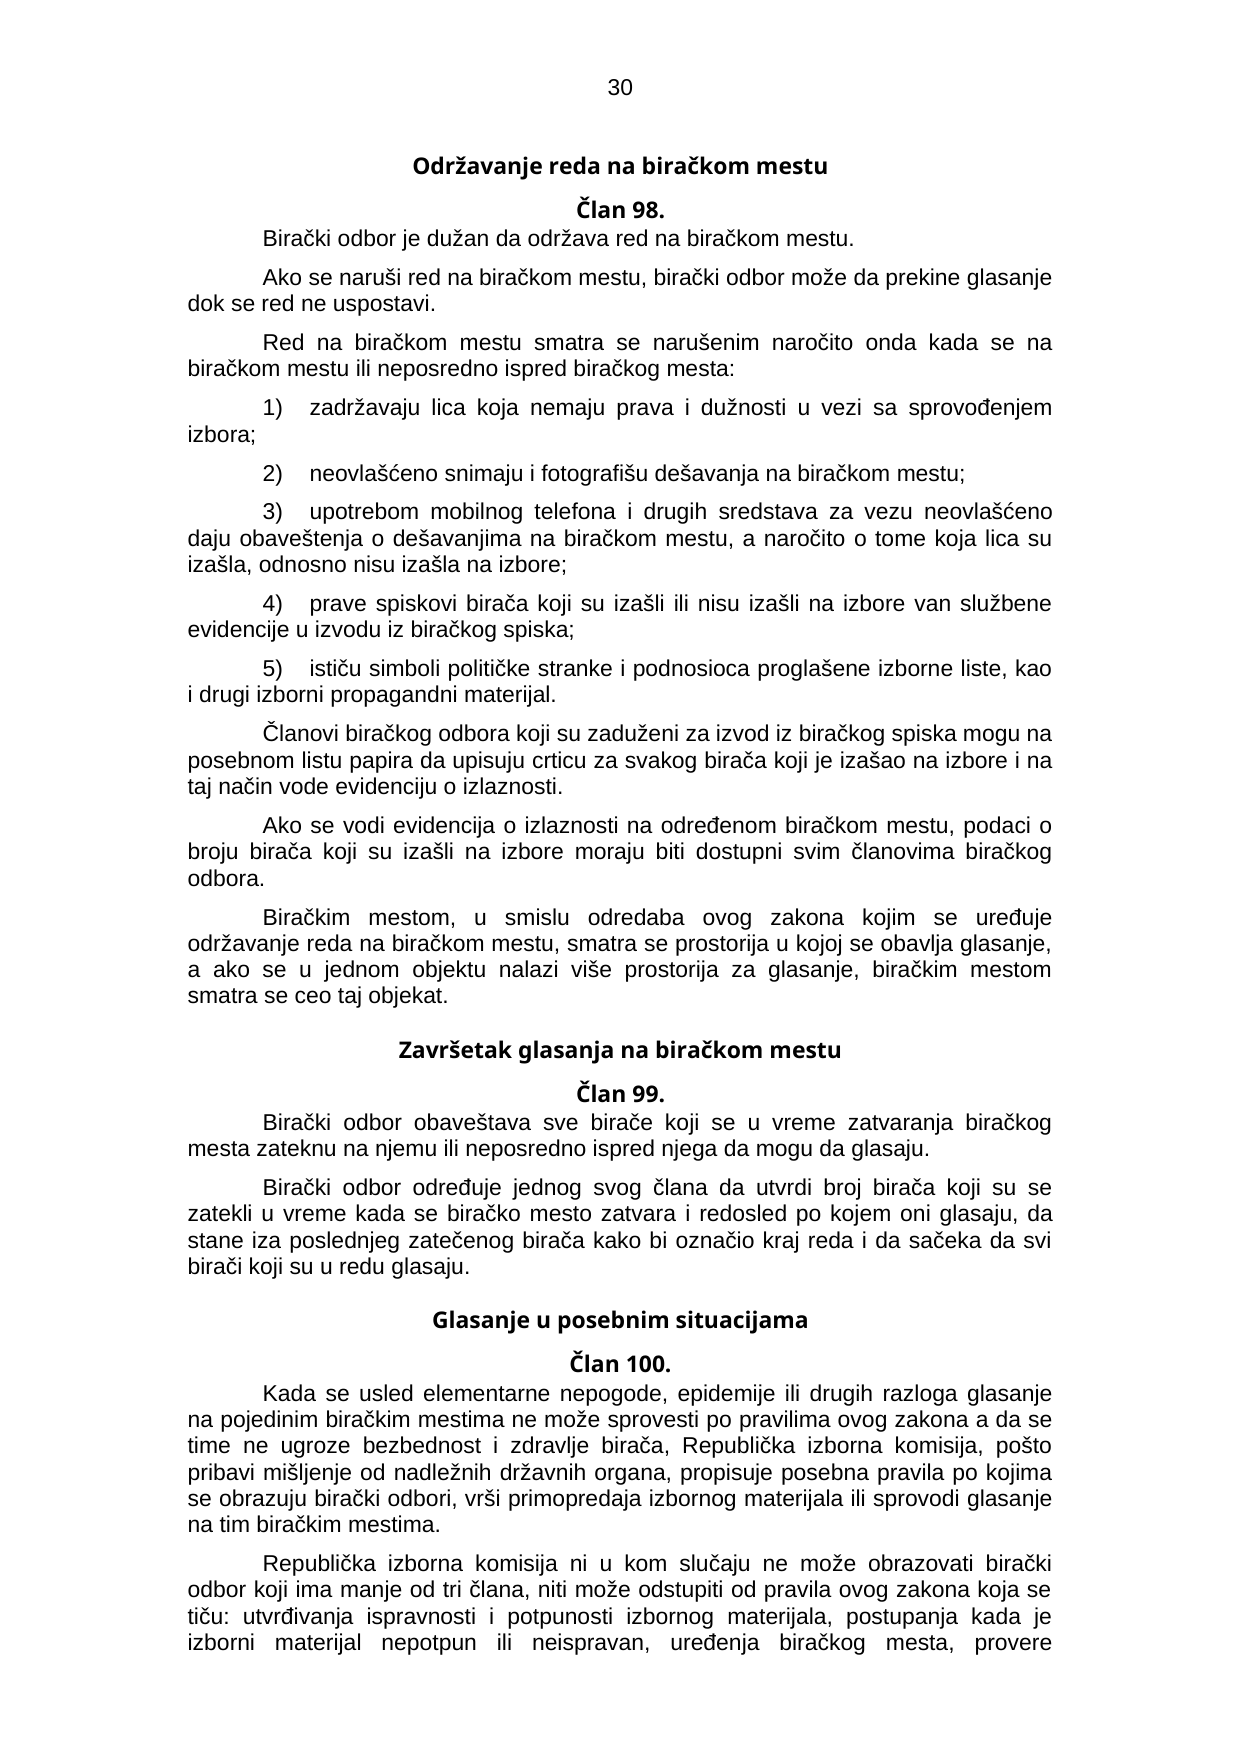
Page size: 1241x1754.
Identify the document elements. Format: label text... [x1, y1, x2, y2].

text Član 99. [262, 1078, 978, 1109]
text Ako se naruši red na biračkom mestu, birački odbor može da prekine glasanje dok se red ne uspostavi. [187, 264, 1053, 317]
text Glasanje u posebnim situacijama [262, 1304, 978, 1336]
text 1) zadržavaju lica koja nemaju prava i dužnosti u vezi sa sprovođenjem izbora; [187, 394, 1053, 447]
text 4) prave spiskovi birača koji su izašli ili nisu izašli na izbore van službene evidencije u izvodu iz biračkog spiska; [187, 590, 1053, 643]
text Članovi biračkog odbora koji su zaduženi za izvod iz biračkog spiska mogu na posebnom listu papira da upisuju crticu za svakog birača koji je izašao na izbore i na taj način vode evidenciju o izlaznosti. [187, 720, 1053, 799]
text 2) neovlašćeno snimaju i fotografišu dešavanja na biračkom mestu; [187, 459, 1053, 486]
text Ako se vodi evidencija o izlaznosti na određenom biračkom mestu, podaci o broju birača koji su izašli na izbore moraju biti dostupni svim članovima biračkog odbora. [187, 812, 1053, 891]
text Birački odbor određuje jednog svog člana da utvrdi broj birača koji su se zatekli u vreme kada se biračko mesto zatvara i redosled po kojem oni glasaju, da stane iza poslednjeg zatečenog birača kako bi označio kraj reda i da sačeka da svi birači koji su u redu glasaju. [187, 1174, 1053, 1279]
text Kada se usled elementarne nepogode, epidemije ili drugih razloga glasanje na pojedinim biračkim mestima ne može sprovesti po pravilima ovog zakona a da se time ne ugroze bezbednost i zdravlje birača, Republička izborna komisija, pošto pribavi mišljenje od nadležnih državnih organa, propisuje posebna pravila po kojima se obrazuju birački odbori, vrši primopredaja izbornog materijala ili sprovodi glasanje na tim biračkim mestima. [187, 1379, 1053, 1538]
text Red na biračkom mestu smatra se narušenim naročito onda kada se na biračkom mestu ili neposredno ispred biračkog mesta: [187, 329, 1053, 382]
text Birački odbor je dužan da održava red na biračkom mestu. [187, 225, 1053, 251]
text Birački odbor obaveštava sve birače koji se u vreme zatvaranja biračkog mesta zateknu na njemu ili neposredno ispred njega da mogu da glasaju. [187, 1109, 1053, 1162]
text Član 98. [262, 194, 978, 225]
text Biračkim mestom, u smislu odredaba ovog zakona kojim se uređuje održavanje reda na biračkom mestu, smatra se prostorija u kojoj se obavlja glasanje, a ako se u jednom objektu nalazi više prostorija za glasanje, biračkim mestom smatra se ceo taj objekat. [187, 903, 1053, 1009]
text Završetak glasanja na biračkom mestu [262, 1034, 978, 1065]
text 5) ističu simboli političke stranke i podnosioca proglašene izborne liste, kao i drugi izborni propagandni materijal. [187, 655, 1053, 708]
text Republička izborna komisija ni u kom slučaju ne može obrazovati birački odbor koji ima manje od tri člana, niti može odstupiti od pravila ovog zakona koja se tiču: utvrđivanja ispravnosti i potpunosti izbornog materijala, postupanja kada je izborni materijal nepotpun ili neispravan, uređenja biračkog mesta, provere [187, 1550, 1053, 1656]
text Održavanje reda na biračkom mestu [262, 150, 978, 181]
text Član 100. [262, 1348, 978, 1379]
text 3) upotrebom mobilnog telefona i drugih sredstava za vezu neovlašćeno daju obaveštenja o dešavanjima na biračkom mestu, a naročito o tome koja lica su izašla, odnosno nisu izašla na izbore; [187, 498, 1053, 577]
